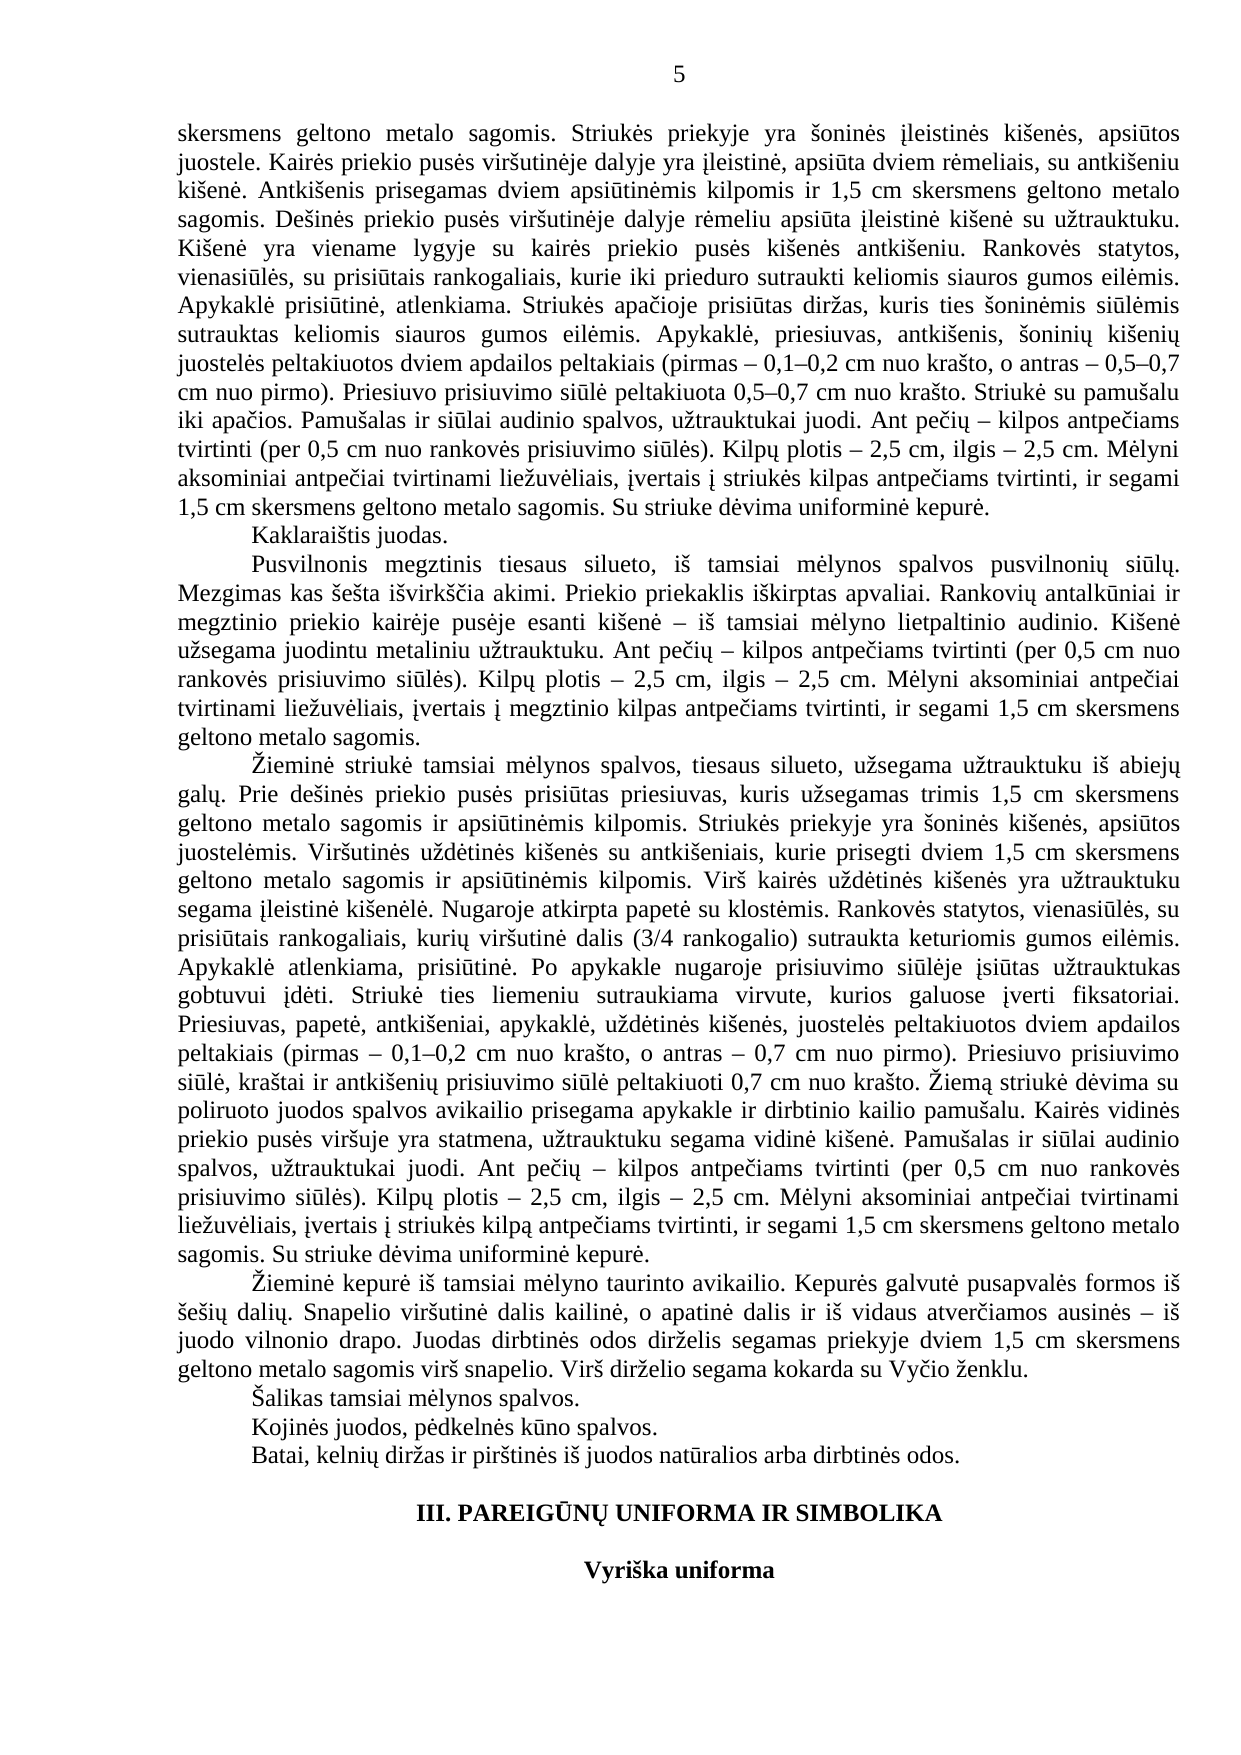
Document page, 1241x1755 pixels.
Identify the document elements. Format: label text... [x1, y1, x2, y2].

text skersmens geltono metalo sagomis. Striukės priekyje yra šoninės įleistinės kišenės, apsiūtos juostele. Kairės priekio pusės viršutinėje dalyje yra įleistinė, apsiūta dviem rėmeliais, su antkišeniu kišenė. Antkišenis prisegamas dviem apsiūtinėmis kilpomis ir 1,5 cm skersmens geltono metalo sagomis. Dešinės priekio pusės viršutinėje dalyje rėmeliu apsiūta įleistinė kišenė su užtrauktuku. Kišenė yra viename lygyje su kairės priekio pusės kišenės antkišeniu. Rankovės statytos, vienasiūlės, su prisiūtais rankogaliais, kurie iki prieduro sutraukti keliomis siauros gumos eilėmis. Apykaklė prisiūtinė, atlenkiama. Striukės apačioje prisiūtas diržas, kuris ties šoninėmis siūlėmis sutrauktas keliomis siauros gumos eilėmis. Apykaklė, priesiuvas, antkišenis, šoninių kišenių juostelės peltakiuotos dviem apdailos peltakiais (pirmas – 0,1–0,2 cm nuo krašto, o antras – 0,5–0,7 cm nuo pirmo). Priesiuvo prisiuvimo siūlė peltakiuota 0,5–0,7 cm nuo krašto. Striukė su pamušalu iki apačios. Pamušalas ir siūlai audinio spalvos, užtrauktukai juodi. Ant pečių – kilpos antpečiams tvirtinti (per 0,5 cm nuo rankovės prisiuvimo siūlės). Kilpų plotis – 2,5 cm, ilgis – 2,5 cm. Mėlyni aksominiai antpečiai tvirtinami liežuvėliais, įvertais į striukės kilpas antpečiams tvirtinti, ir segami 1,5 cm skersmens geltono metalo sagomis. Su striuke dėvima uniforminė kepurė. [177, 118, 1181, 521]
text Batai, kelnių diržas ir pirštinės iš juodos natūralios arba dirbtinės odos. [177, 1441, 1181, 1469]
text Žieminė striukė tamsiai mėlynos spalvos, tiesaus silueto, užsegama užtrauktuku iš abiejų galų. Prie dešinės priekio pusės prisiūtas priesiuvas, kuris užsegamas trimis 1,5 cm skersmens geltono metalo sagomis ir apsiūtinėmis kilpomis. Striukės priekyje yra šoninės kišenės, apsiūtos juostelėmis. Viršutinės uždėtinės kišenės su antkišeniais, kurie prisegti dviem 1,5 cm skersmens geltono metalo sagomis ir apsiūtinėmis kilpomis. Virš kairės uždėtinės kišenės yra užtrauktuku segama įleistinė kišenėlė. Nugaroje atkirpta papetė su klostėmis. Rankovės statytos, vienasiūlės, su prisiūtais rankogaliais, kurių viršutinė dalis (3/4 rankogalio) sutraukta keturiomis gumos eilėmis. Apykaklė atlenkiama, prisiūtinė. Po apykakle nugaroje prisiuvimo siūlėje įsiūtas užtrauktukas gobtuvui įdėti. Striukė ties liemeniu sutraukiama virvute, kurios galuose įverti fiksatoriai. Priesiuvas, papetė, antkišeniai, apykaklė, uždėtinės kišenės, juostelės peltakiuotos dviem apdailos peltakiais (pirmas – 0,1–0,2 cm nuo krašto, o antras – 0,7 cm nuo pirmo). Priesiuvo prisiuvimo siūlė, kraštai ir antkišenių prisiuvimo siūlė peltakiuoti 0,7 cm nuo krašto. Žiemą striukė dėvima su poliruoto juodos spalvos avikailio prisegama apykakle ir dirbtinio kailio pamušalu. Kairės vidinės priekio pusės viršuje yra statmena, užtrauktuku segama vidinė kišenė. Pamušalas ir siūlai audinio spalvos, užtrauktukai juodi. Ant pečių – kilpos antpečiams tvirtinti (per 0,5 cm nuo rankovės prisiuvimo siūlės). Kilpų plotis – 2,5 cm, ilgis – 2,5 cm. Mėlyni aksominiai antpečiai tvirtinami liežuvėliais, įvertais į striukės kilpą antpečiams tvirtinti, ir segami 1,5 cm skersmens geltono metalo sagomis. Su striuke dėvima uniforminė kepurė. [177, 751, 1181, 1268]
text Kaklaraištis juodas. [177, 521, 1181, 549]
text III. PAREIGŪNŲ UNIFORMA IR SIMBOLIKA [177, 1498, 1181, 1527]
text Šalikas tamsiai mėlynos spalvos. [177, 1383, 1181, 1412]
text Kojinės juodos, pėdkelnės kūno spalvos. [177, 1412, 1181, 1441]
text Vyriška uniforma [177, 1556, 1181, 1584]
text Pusvilnonis megztinis tiesaus silueto, iš tamsiai mėlynos spalvos pusvilnonių siūlų. Mezgimas kas šešta išvirkščia akimi. Priekio priekaklis iškirptas apvaliai. Rankovių antalkūniai ir megztinio priekio kairėje pusėje esanti kišenė – iš tamsiai mėlyno lietpaltinio audinio. Kišenė užsegama juodintu metaliniu užtrauktuku. Ant pečių – kilpos antpečiams tvirtinti (per 0,5 cm nuo rankovės prisiuvimo siūlės). Kilpų plotis – 2,5 cm, ilgis – 2,5 cm. Mėlyni aksominiai antpečiai tvirtinami liežuvėliais, įvertais į megztinio kilpas antpečiams tvirtinti, ir segami 1,5 cm skersmens geltono metalo sagomis. [177, 549, 1181, 751]
text Žieminė kepurė iš tamsiai mėlyno taurinto avikailio. Kepurės galvutė pusapvalės formos iš šešių dalių. Snapelio viršutinė dalis kailinė, o apatinė dalis ir iš vidaus atverčiamos ausinės – iš juodo vilnonio drapo. Juodas dirbtinės odos dirželis segamas priekyje dviem 1,5 cm skersmens geltono metalo sagomis virš snapelio. Virš dirželio segama kokarda su Vyčio ženklu. [177, 1268, 1181, 1383]
